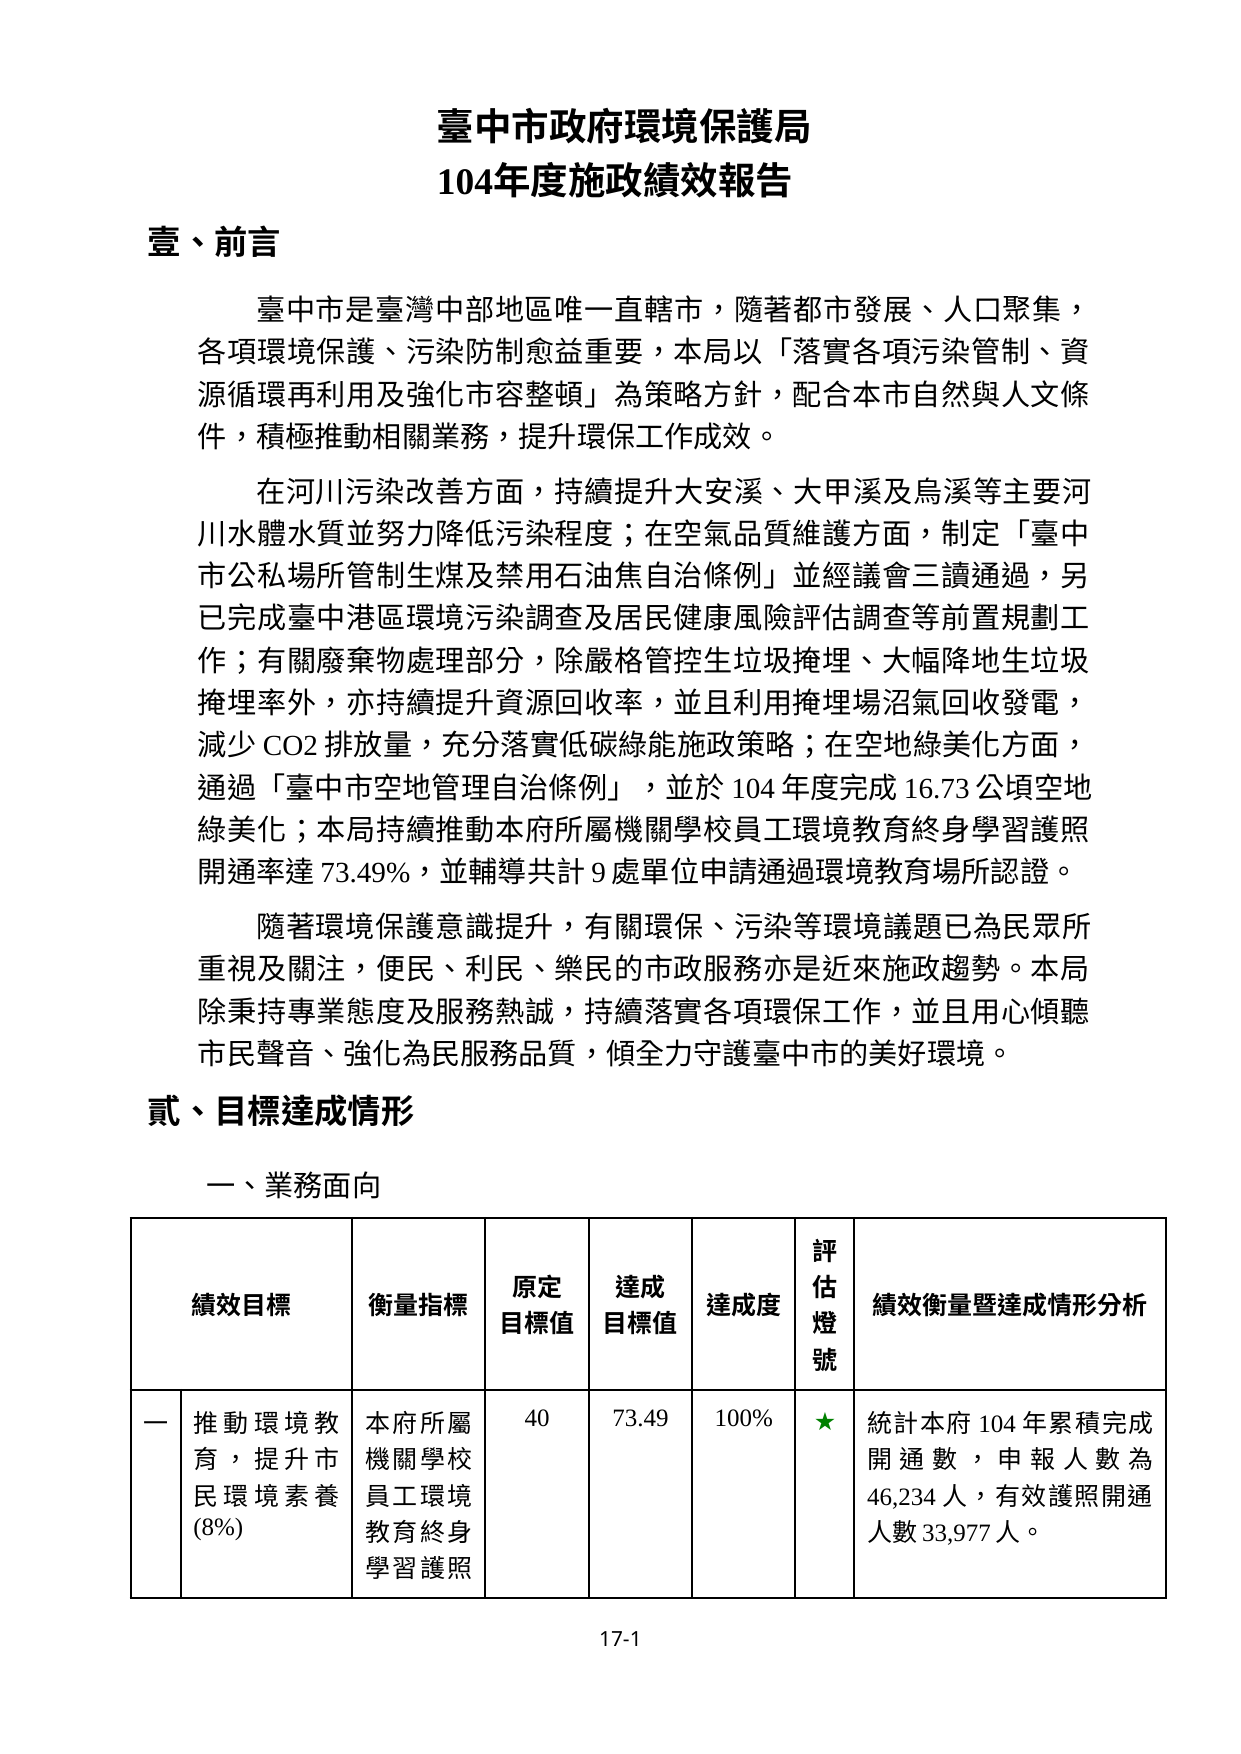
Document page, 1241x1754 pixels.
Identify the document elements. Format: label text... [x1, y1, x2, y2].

table_cell 40 [486, 1391, 588, 1597]
table_cell 一 [132, 1391, 180, 1597]
text 在河川污染改善方面，持續提升大安溪、大甲溪及烏溪等主要河川水體水質並努力降低污染程度；在空氣品質維護方面，制定「臺中市公私場所管制生煤及禁用石油焦自治條例」並經議會三讀通過，另已完成臺中港區環境污染調查及居民健康風險評估調查等前置規劃工作；有關廢棄物處理部分，除嚴格管控生垃圾掩埋、大幅降地生垃圾掩埋率外，亦持續提升資源回收率，並且利用掩埋場沼氣回收發電，減少CO2排放量，充分落實低碳綠能施政策略；在空地綠美化方面，通過「臺中市空地管理自治條例」，並於104年度完成16.73公頃空地綠美化；本局持續推動本府所屬機關學校員工環境教育終身學習護照開通率達73.49%，並輔導共計9處單位申請通過環境教育場所認證。 [198, 468, 1092, 891]
text 臺中市政府環境保護局 104年度施政績效報告 [156, 96, 1092, 205]
table_cell 推動環境教育，提升市民環境素養 (8%) [182, 1391, 351, 1597]
text 隨著環境保護意識提升，有關環保、污染等環境議題已為民眾所重視及關注，便民、利民、樂民的市政服務亦是近來施政趨勢。本局除秉持專業態度及服務熱誠，持續落實各項環保工作，並且用心傾聽市民聲音、強化為民服務品質，傾全力守護臺中市的美好環境。 [198, 904, 1092, 1073]
table_header 績效目標 [132, 1219, 351, 1389]
text 貳、目標達成情形 [148, 1085, 1092, 1133]
table_cell 100% [693, 1391, 794, 1597]
table_header 達成 目標值 [590, 1219, 691, 1389]
table_cell ★ [796, 1391, 853, 1597]
table_header 衡量指標 [353, 1219, 484, 1389]
text 壹、前言 [148, 215, 1092, 264]
text 臺中市是臺灣中部地區唯一直轄市，隨著都市發展、人口聚集，各項環境保護、污染防制愈益重要，本局以「落實各項污染管制、資源循環再利用及強化市容整頓」為策略方針，配合本市自然與人文條件，積極推動相關業務，提升環保工作成效。 [198, 287, 1092, 456]
table_header 績效衡量暨達成情形分析 [855, 1219, 1165, 1389]
table_header 評估燈號 [796, 1219, 853, 1389]
text 一、業務面向 [148, 1158, 1092, 1204]
table_header 原定 目標值 [486, 1219, 588, 1389]
table_cell 本府所屬機關學校員工環境教育終身學習護照 [353, 1391, 484, 1597]
table_cell 73.49 [590, 1391, 691, 1597]
table_header 達成度 [693, 1219, 794, 1389]
table_cell 統計本府104年累積完成開通數，申報人數為46,234人，有效護照開通人數33,977人。 [855, 1391, 1165, 1597]
